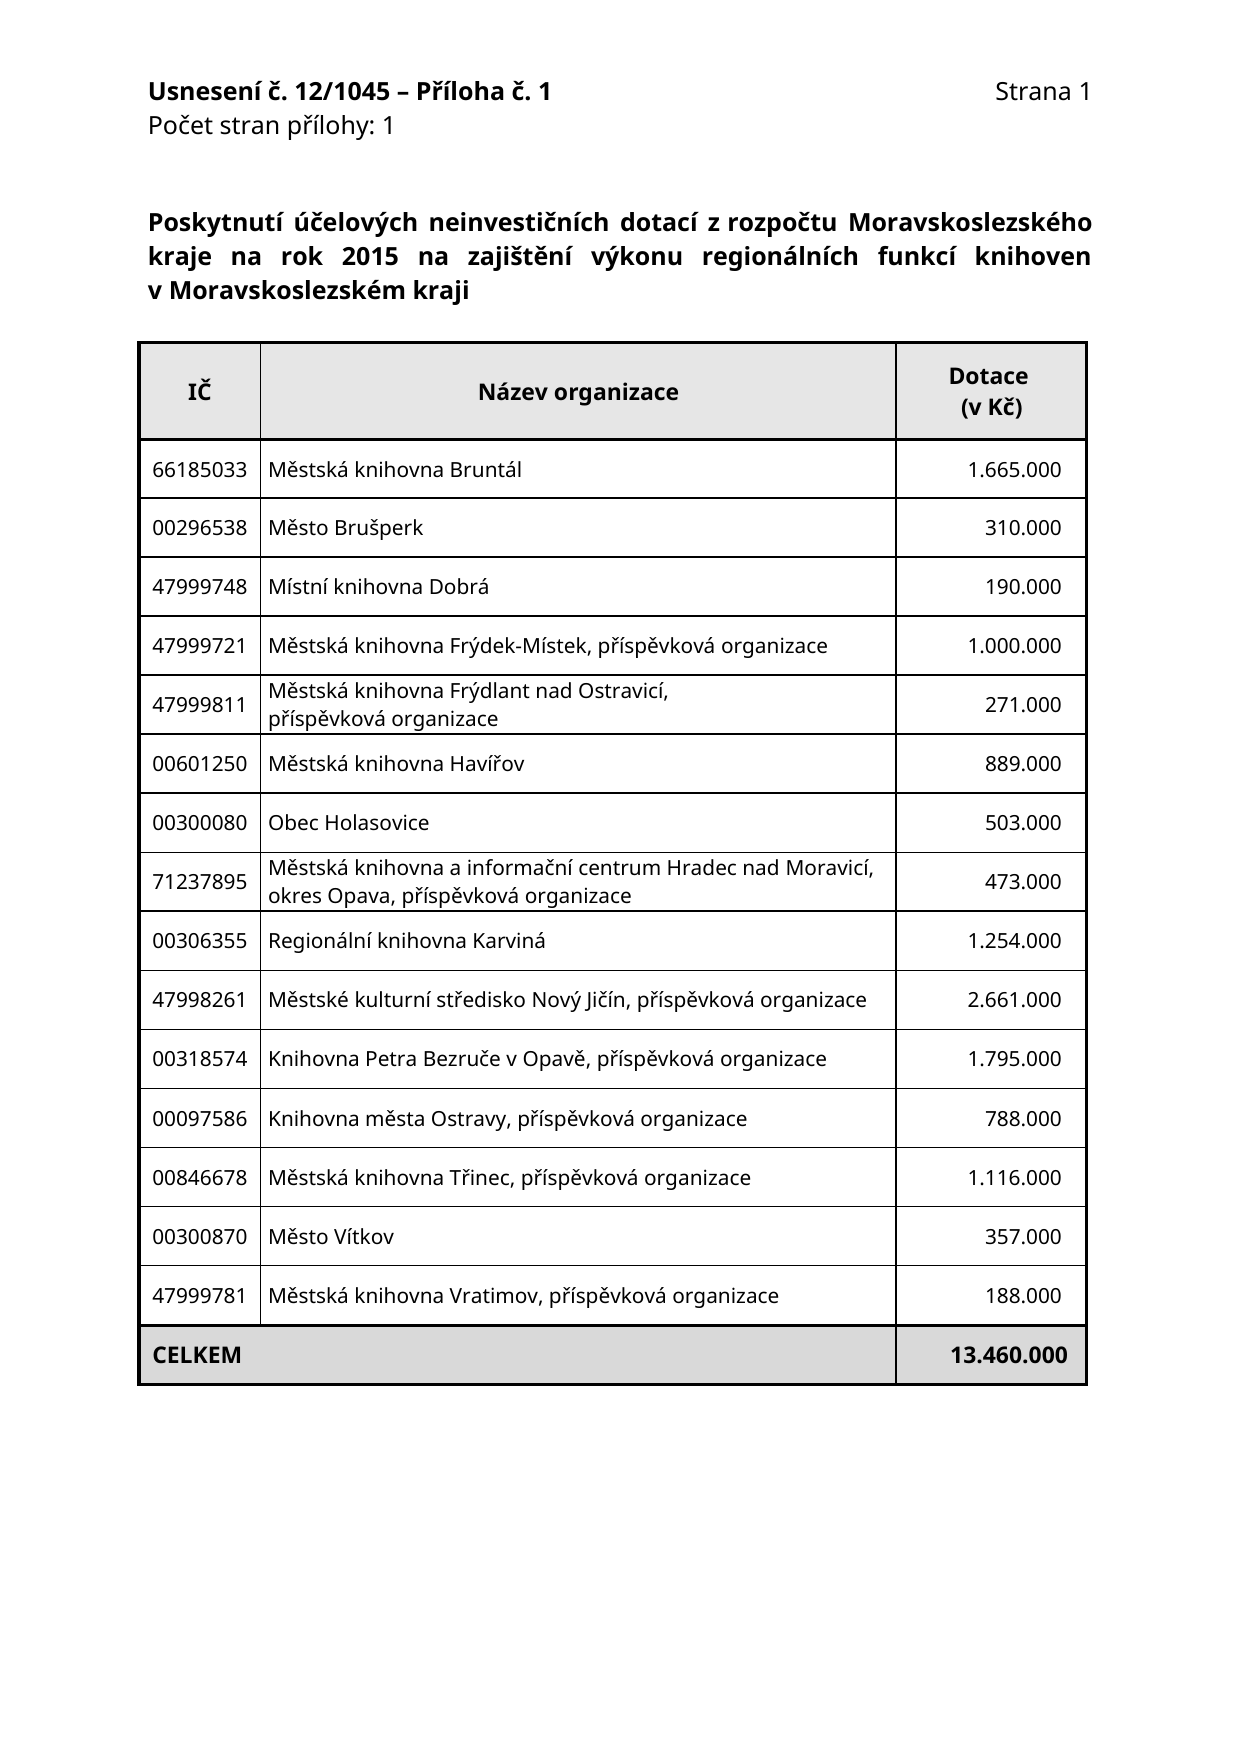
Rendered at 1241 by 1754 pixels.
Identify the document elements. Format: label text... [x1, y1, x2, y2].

table_cell 889.000 [897, 735, 1085, 792]
table_cell 47998261 [141, 971, 260, 1028]
table_cell 1.665.000 [897, 441, 1085, 497]
table_cell Městská knihovna Třinec, příspěvková organizace [261, 1148, 895, 1206]
table_cell 1.254.000 [897, 912, 1085, 969]
table_cell Městská knihovna Vratimov, příspěvková organizace [261, 1266, 895, 1324]
table_cell 00306355 [141, 912, 260, 969]
table_cell 00300080 [141, 794, 260, 851]
table_cell Městská knihovna Bruntál [261, 441, 895, 497]
table_cell 190.000 [897, 558, 1085, 615]
table_cell Regionální knihovna Karviná [261, 912, 895, 969]
table_header Dotace (v Kč) [897, 344, 1085, 438]
table_cell Město Vítkov [261, 1207, 895, 1265]
table_cell 788.000 [897, 1089, 1085, 1147]
table_cell 00097586 [141, 1089, 260, 1147]
table_cell Město Brušperk [261, 499, 895, 556]
table_cell 188.000 [897, 1266, 1085, 1324]
table_header Název organizace [261, 344, 895, 438]
table_cell 47999811 [141, 676, 260, 733]
table_cell Knihovna Petra Bezruče v Opavě, příspěvková organizace [261, 1030, 895, 1088]
table_cell Městská knihovna Havířov [261, 735, 895, 792]
table_cell Knihovna města Ostravy, příspěvková organizace [261, 1089, 895, 1147]
table_cell 310.000 [897, 499, 1085, 556]
table_cell CELKEM [141, 1327, 895, 1383]
table_cell 1.000.000 [897, 617, 1085, 674]
table_cell 1.116.000 [897, 1148, 1085, 1206]
text Poskytnutí účelových neinvestičních dotací z rozpočtu Moravskoslezského kraje na rok 2015 na zajištění výkonu regionálních funkcí knihoven v Moravskoslezském kraji [148, 205, 1092, 307]
table_cell 47999721 [141, 617, 260, 674]
table_cell Obec Holasovice [261, 794, 895, 851]
table_cell 503.000 [897, 794, 1085, 851]
table_header IČ [141, 344, 260, 438]
table_cell Městská knihovna a informační centrum Hradec nad Moravicí, okres Opava, příspěvková organizace [261, 853, 895, 910]
table_cell 47999748 [141, 558, 260, 615]
table_cell 00601250 [141, 735, 260, 792]
table_cell 473.000 [897, 853, 1085, 910]
table_cell 357.000 [897, 1207, 1085, 1265]
table_cell 1.795.000 [897, 1030, 1085, 1088]
table_cell 13.460.000 [897, 1327, 1085, 1383]
table_cell 66185033 [141, 441, 260, 497]
table_cell Městská knihovna Frýdlant nad Ostravicí, příspěvková organizace [261, 676, 895, 733]
table_cell 00318574 [141, 1030, 260, 1088]
table_cell 47999781 [141, 1266, 260, 1324]
table_cell 00296538 [141, 499, 260, 556]
table_cell 00300870 [141, 1207, 260, 1265]
table_cell 271.000 [897, 676, 1085, 733]
table_cell 2.661.000 [897, 971, 1085, 1028]
table_cell Městské kulturní středisko Nový Jičín, příspěvková organizace [261, 971, 895, 1028]
table_cell Městská knihovna Frýdek-Místek, příspěvková organizace [261, 617, 895, 674]
table_cell Místní knihovna Dobrá [261, 558, 895, 615]
table_cell 00846678 [141, 1148, 260, 1206]
table_cell 71237895 [141, 853, 260, 910]
